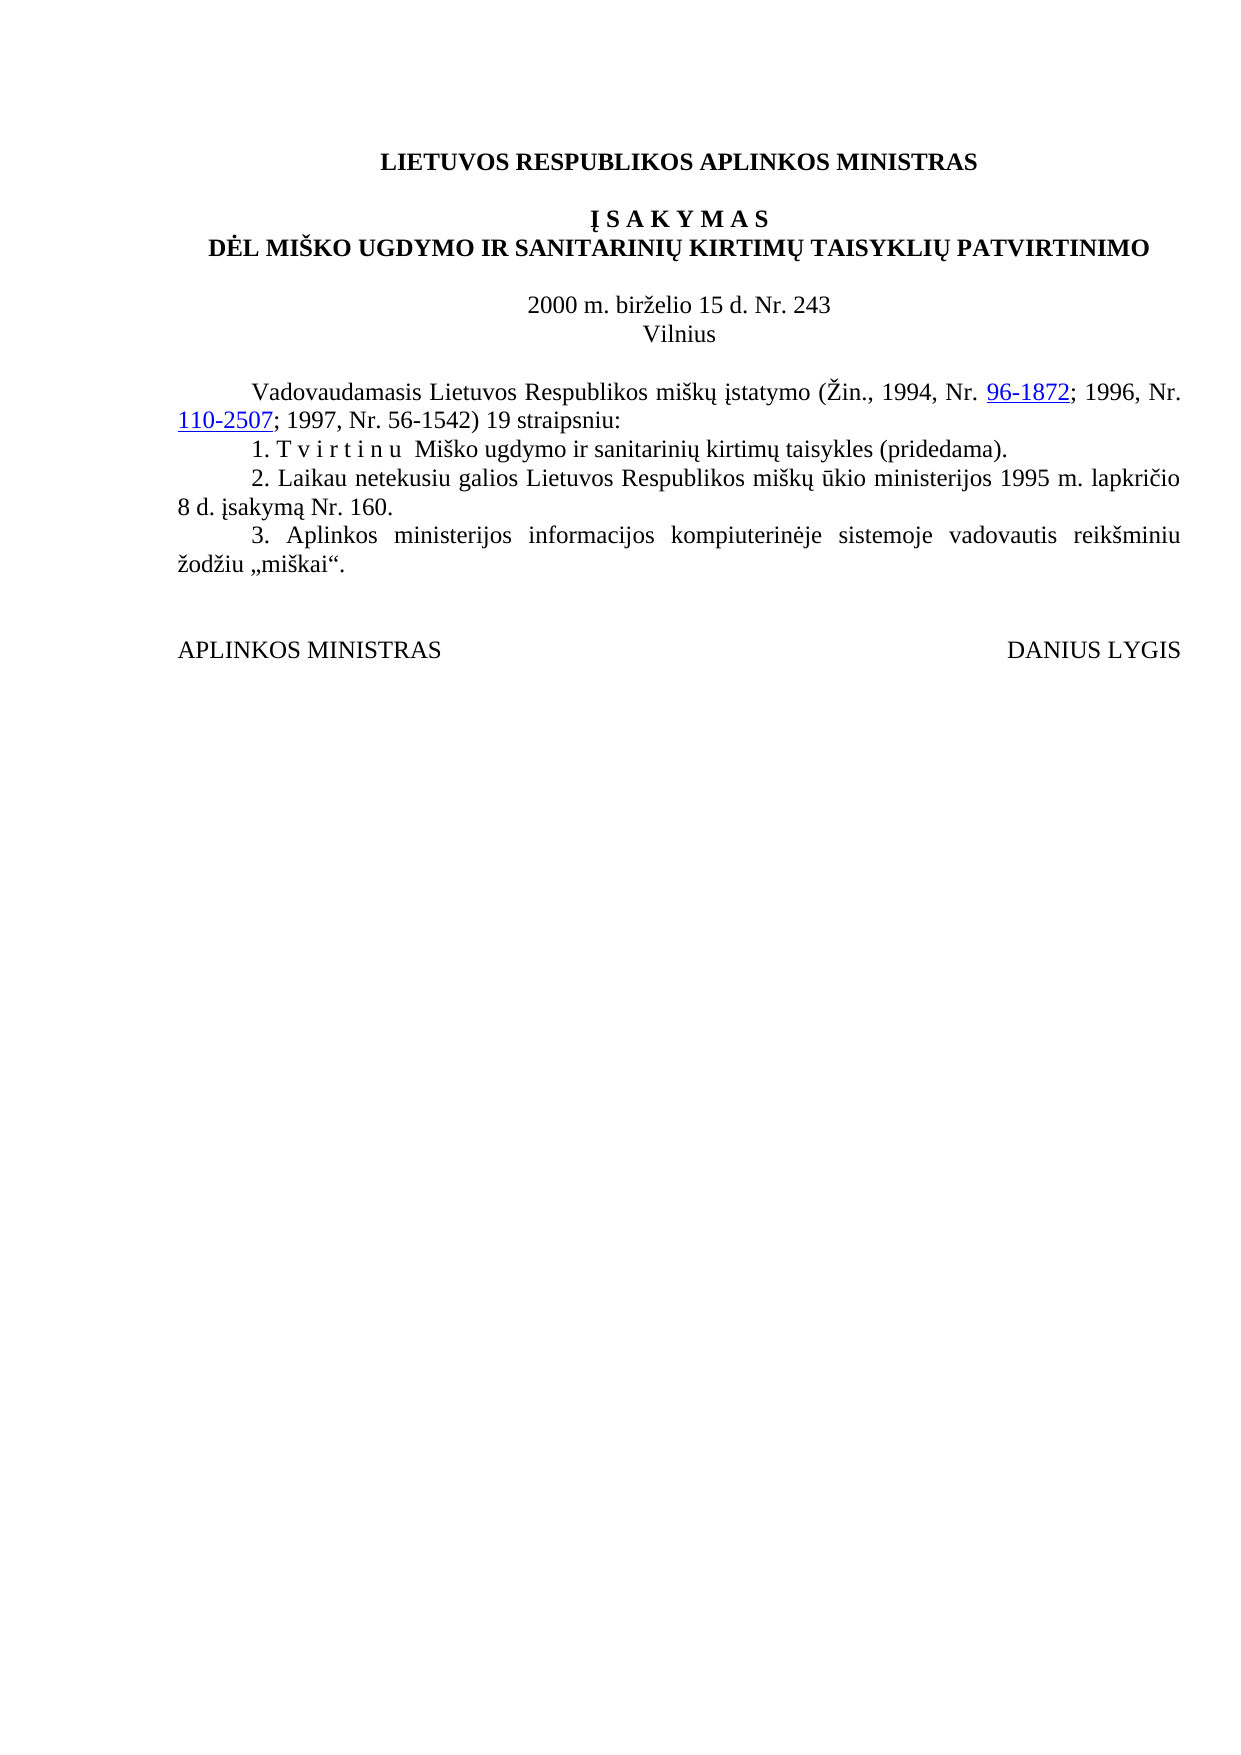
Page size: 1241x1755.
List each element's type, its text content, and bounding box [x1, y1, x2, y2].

text APLINKOS MINISTRAS DANIUS LYGIS [177, 636, 1181, 664]
text 2. Laikau netekusiu galios Lietuvos Respublikos miškų ūkio ministerijos 1995 m. lapkričio 8 d. įsakymą Nr. 160. [177, 463, 1181, 521]
text 1. Tvirtinu Miško ugdymo ir sanitarinių kirtimų taisykles (pridedama). [177, 434, 1181, 463]
text Į S A K Y M A S [177, 204, 1181, 233]
text 3. Aplinkos ministerijos informacijos kompiuterinėje sistemoje vadovautis reikšminiu žodžiu „miškai“. [177, 521, 1181, 578]
text Vilnius [177, 319, 1181, 348]
text LIETUVOS RESPUBLIKOS APLINKOS MINISTRAS [177, 147, 1181, 176]
text Vadovaudamasis Lietuvos Respublikos miškų įstatymo (Žin., 1994, Nr. 96-1872; 1996, Nr. 110-2507; 1997, Nr. 56-1542) 19 straipsniu: [177, 377, 1181, 434]
text 2000 m. birželio 15 d. Nr. 243 [177, 291, 1181, 319]
text DĖL MIŠKO UGDYMO IR SANITARINIŲ KIRTIMŲ TAISYKLIŲ PATVIRTINIMO [177, 233, 1181, 262]
